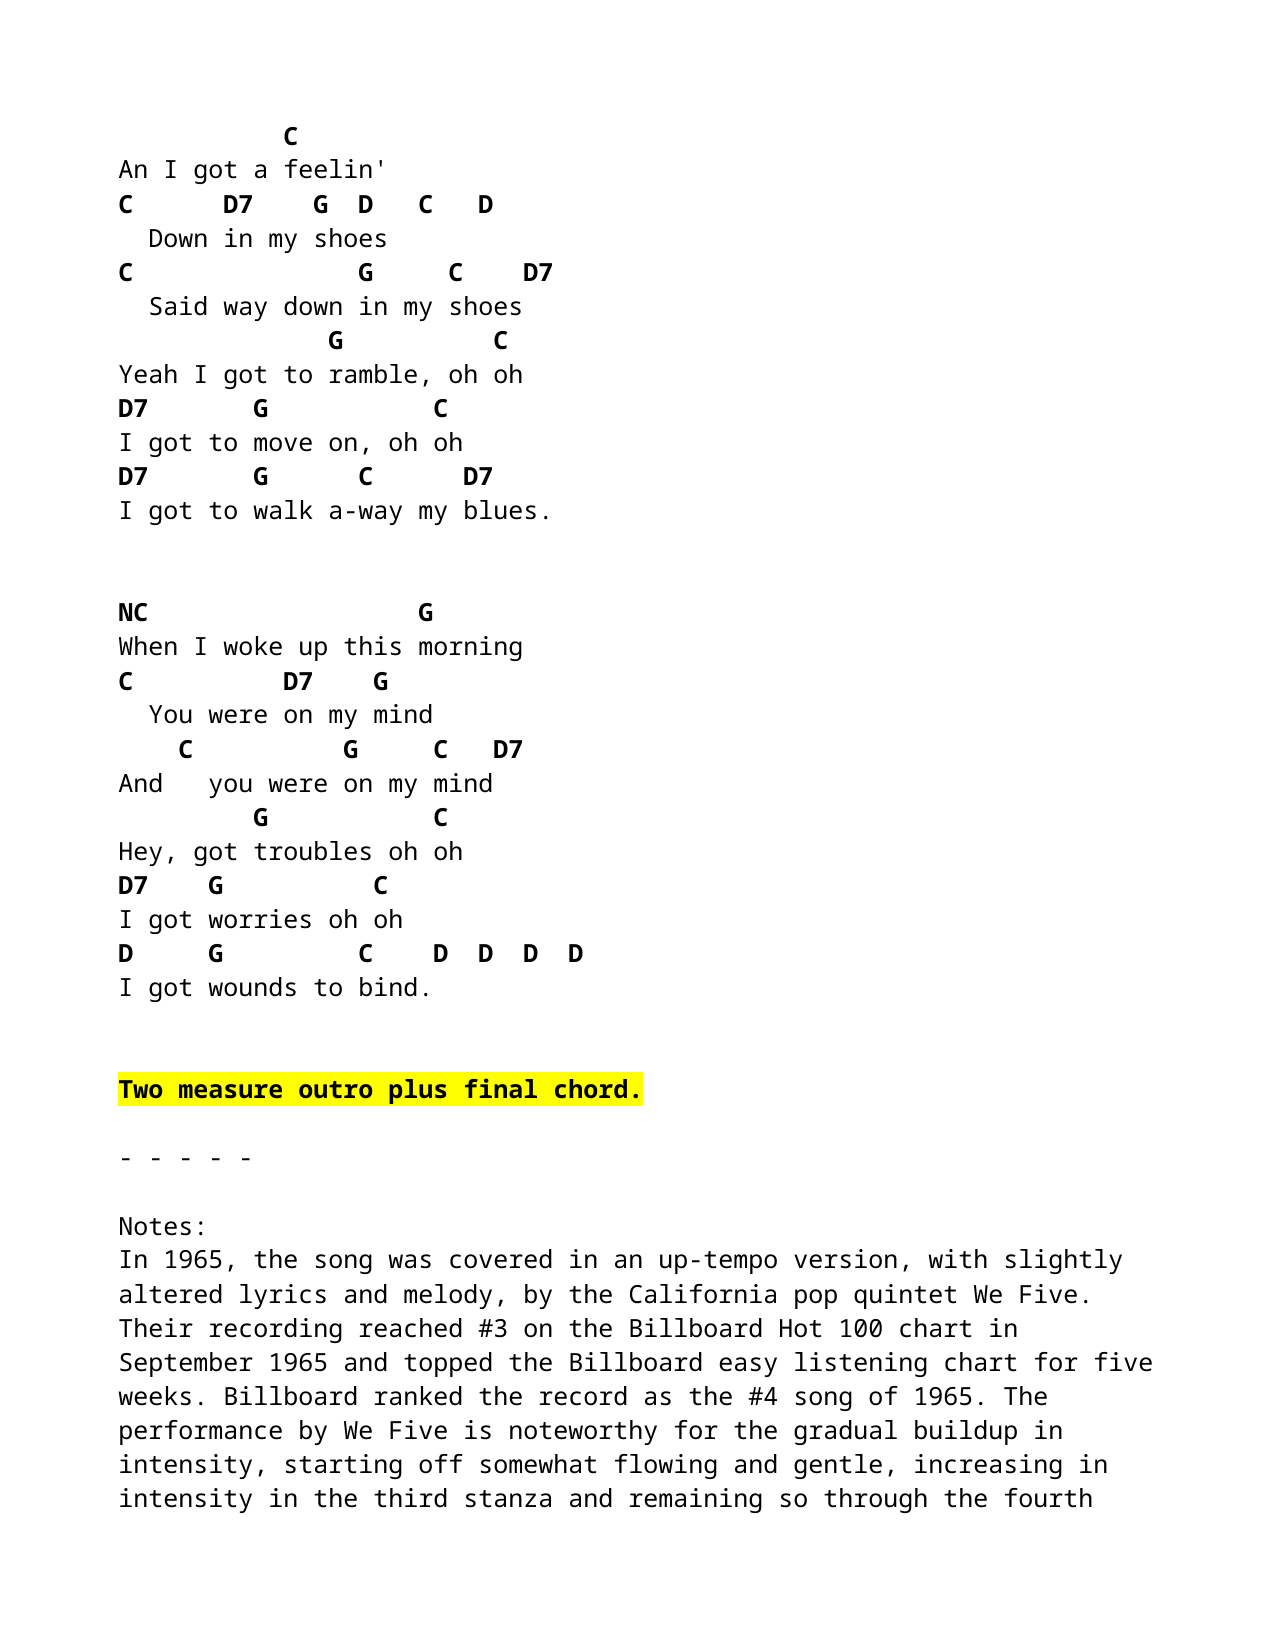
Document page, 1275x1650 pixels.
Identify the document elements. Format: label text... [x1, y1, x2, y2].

text Said way down in my shoes [118, 288, 1157, 322]
text When I woke up this morning [118, 629, 1157, 663]
text Notes: [118, 1208, 1157, 1242]
text NC G [118, 595, 1157, 629]
text C G C D7 [118, 731, 1157, 765]
text C D7 G [118, 663, 1157, 697]
text G C [118, 799, 1157, 833]
text D7 G C [118, 391, 1157, 425]
text D G C D D D D [118, 936, 1157, 970]
text C [118, 118, 1157, 152]
text - - - - - [118, 1140, 1157, 1174]
text C G C D7 [118, 254, 1157, 288]
text G C [118, 322, 1157, 357]
text Hey, got troubles oh oh [118, 833, 1157, 867]
text Down in my shoes [118, 220, 1157, 254]
text D7 G C D7 [118, 459, 1157, 493]
text In 1965, the song was covered in an up-tempo version, with slightly altered lyrics and melody, by the California pop quintet We Five. Their recording reached #3 on the Billboard Hot 100 chart in September 1965 and topped the Billboard easy listening chart for five weeks. Billboard ranked the record as the #4 song of 1965. The performance by We Five is noteworthy for the gradual buildup in intensity, starting off somewhat flowing and gentle, increasing in intensity in the third stanza and remaining so through the fourth [118, 1242, 1157, 1515]
text C D7 G D C D [118, 186, 1157, 220]
text You were on my mind [118, 697, 1157, 731]
text And you were on my mind [118, 765, 1157, 799]
text Yeah I got to ramble, oh oh [118, 357, 1157, 391]
text Two measure outro plus final chord. [118, 1072, 1157, 1106]
text I got wounds to bind. [118, 970, 1157, 1004]
text D7 G C [118, 867, 1157, 902]
text An I got a feelin' [118, 152, 1157, 186]
text I got to move on, oh oh [118, 425, 1157, 459]
text I got to walk a-way my blues. [118, 493, 1157, 527]
text I got worries oh oh [118, 902, 1157, 936]
